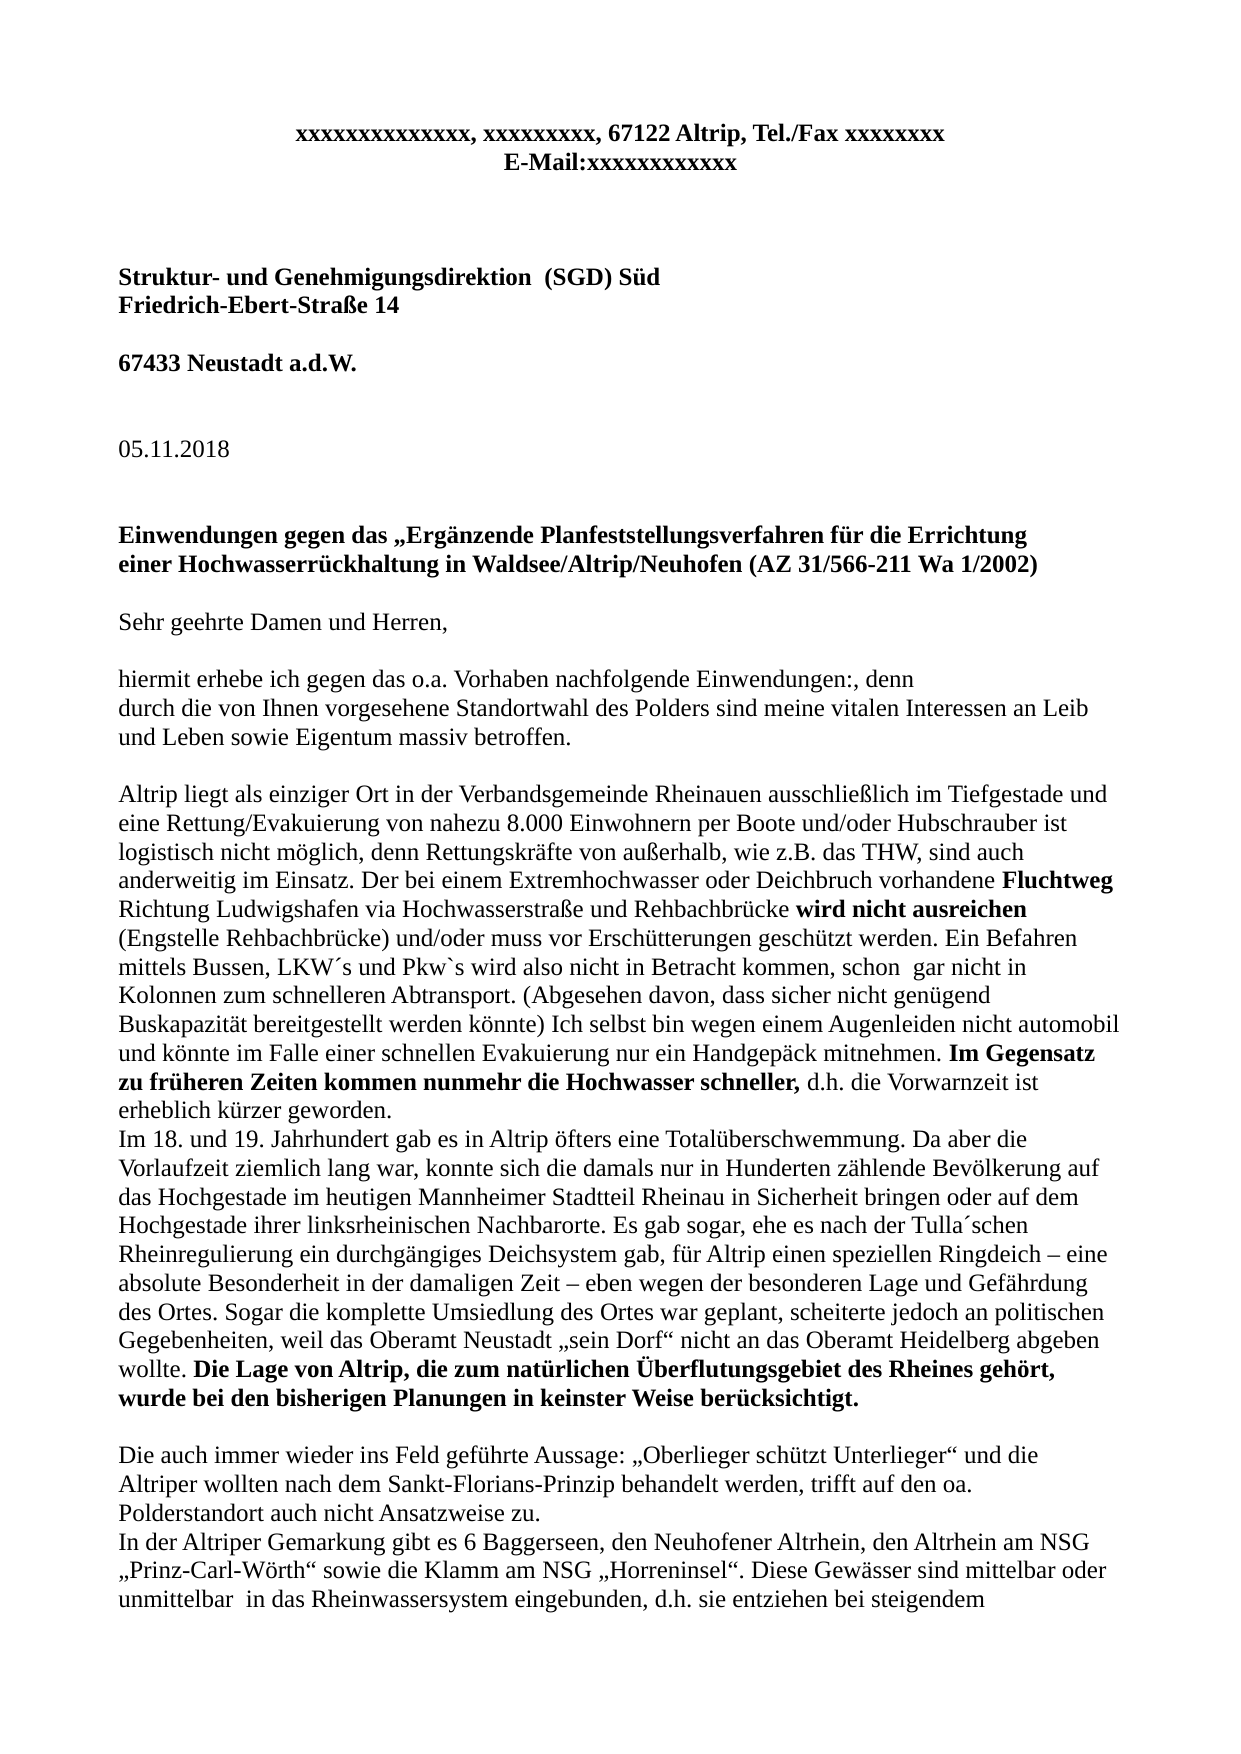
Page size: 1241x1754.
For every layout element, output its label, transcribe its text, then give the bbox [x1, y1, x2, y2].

text Im 18. und 19. Jahrhundert gab es in Altrip öfters eine Totalüberschwemmung. Da aber die Vorlaufzeit ziemlich lang war, konnte sich die damals nur in Hunderten zählende Bevölkerung auf das Hochgestade im heutigen Mannheimer Stadtteil Rheinau in Sicherheit bringen oder auf dem Hochgestade ihrer linksrheinischen Nachbarorte. Es gab sogar, ehe es nach der Tulla´schen Rheinregulierung ein durchgängiges Deichsystem gab, für Altrip einen speziellen Ringdeich – eine absolute Besonderheit in der damaligen Zeit – eben wegen der besonderen Lage und Gefährdung des Ortes. Sogar die komplette Umsiedlung des Ortes war geplant, scheiterte jedoch an politischen Gegebenheiten, weil das Oberamt Neustadt „sein Dorf“ nicht an das Oberamt Heidelberg abgeben wollte. Die Lage von Altrip, die zum natürlichen Überflutungsgebiet des Rheines gehört, wurde bei den bisherigen Planungen in keinster Weise berücksichtigt. [118, 1124, 1122, 1412]
text Struktur- und Genehmigungsdirektion (SGD) Süd [118, 262, 1122, 291]
text Sehr geehrte Damen und Herren, [118, 607, 1122, 636]
text Friedrich-Ebert-Straße 14 [118, 291, 1122, 319]
text Altrip liegt als einziger Ort in der Verbandsgemeinde Rheinauen ausschließlich im Tiefgestade und eine Rettung/Evakuierung von nahezu 8.000 Einwohnern per Boote und/oder Hubschrauber ist logistisch nicht möglich, denn Rettungskräfte von außerhalb, wie z.B. das THW, sind auch anderweitig im Einsatz. Der bei einem Extremhochwasser oder Deichbruch vorhandene Fluchtweg Richtung Ludwigshafen via Hochwasserstraße und Rehbachbrücke wird nicht ausreichen (Engstelle Rehbachbrücke) und/oder muss vor Erschütterungen geschützt werden. Ein Befahren mittels Bussen, LKW´s und Pkw`s wird also nicht in Betracht kommen, schon gar nicht in Kolonnen zum schnelleren Abtransport. (Abgesehen davon, dass sicher nicht genügend Buskapazität bereitgestellt werden könnte) Ich selbst bin wegen einem Augenleiden nicht automobil und könnte im Falle einer schnellen Evakuierung nur ein Handgepäck mitnehmen. Im Gegensatz zu früheren Zeiten kommen nunmehr die Hochwasser schneller, d.h. die Vorwarnzeit ist erheblich kürzer geworden. [118, 779, 1122, 1124]
text einer Hochwasserrückhaltung in Waldsee/Altrip/Neuhofen (AZ 31/566-211 Wa 1/2002) [118, 549, 1122, 578]
text xxxxxxxxxxxxxx, xxxxxxxxx, 67122 Altrip, Tel./Fax xxxxxxxx [118, 118, 1122, 147]
text In der Altriper Gemarkung gibt es 6 Baggerseen, den Neuhofener Altrhein, den Altrhein am NSG „Prinz-Carl-Wörth“ sowie die Klamm am NSG „Horreninsel“. Diese Gewässer sind mittelbar oder unmittelbar in das Rheinwassersystem eingebunden, d.h. sie entziehen bei steigendem [118, 1527, 1122, 1613]
text Die auch immer wieder ins Feld geführte Aussage: „Oberlieger schützt Unterlieger“ und die Altriper wollten nach dem Sankt-Florians-Prinzip behandelt werden, trifft auf den oa. Polderstandort auch nicht Ansatzweise zu. [118, 1441, 1122, 1527]
text E-Mail:xxxxxxxxxxxx [118, 147, 1122, 176]
text durch die von Ihnen vorgesehene Standortwahl des Polders sind meine vitalen Interessen an Leib und Leben sowie Eigentum massiv betroffen. [118, 693, 1122, 751]
text Einwendungen gegen das „Ergänzende Planfeststellungsverfahren für die Errichtung [118, 521, 1122, 549]
text hiermit erhebe ich gegen das o.a. Vorhaben nachfolgende Einwendungen:, denn [118, 664, 1122, 693]
text 05.11.2018 [118, 434, 1122, 463]
text 67433 Neustadt a.d.W. [118, 348, 1122, 377]
